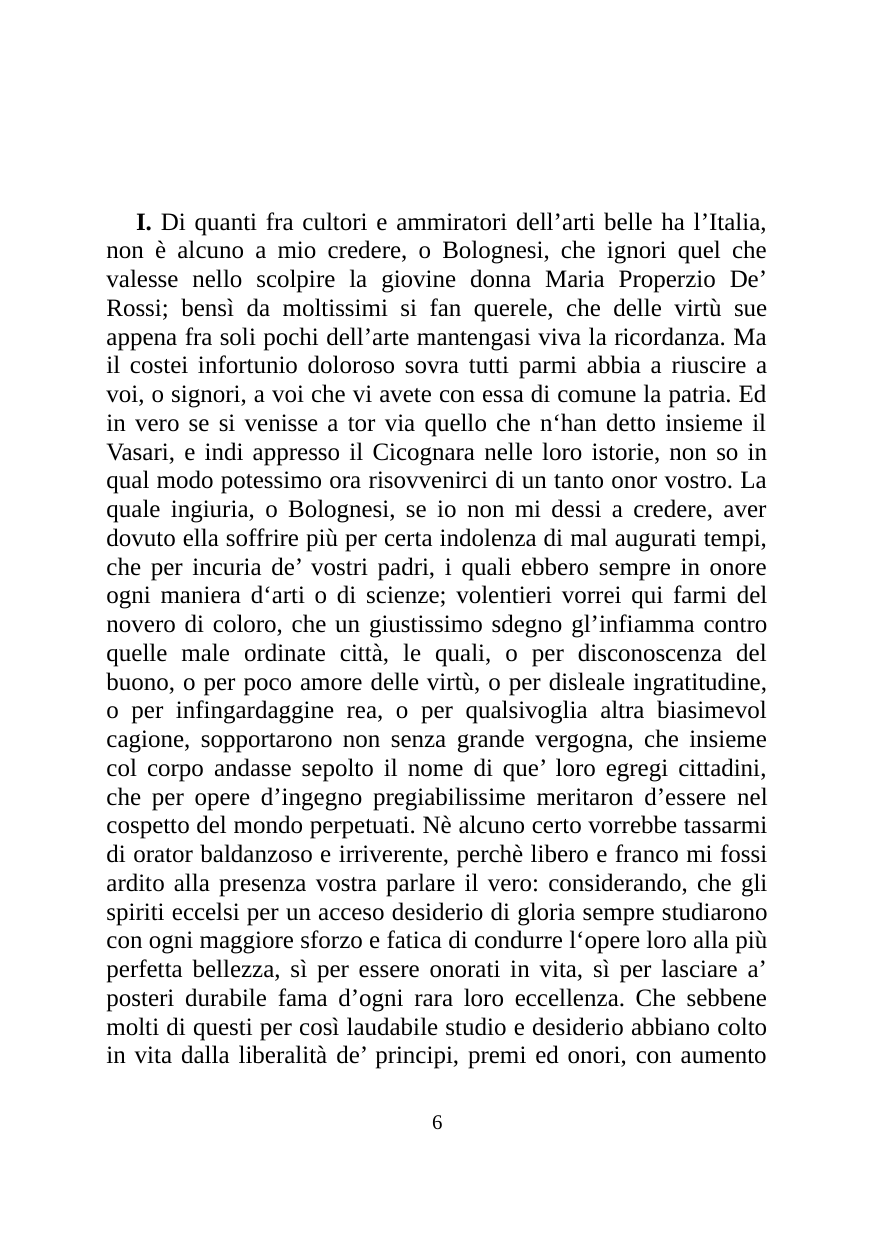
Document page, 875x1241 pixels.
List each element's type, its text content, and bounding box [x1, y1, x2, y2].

text I. Di quanti fra cultori e ammiratori dell’arti belle ha l’Italia, non è alcuno a mio credere, o Bolognesi, che ignori quel che valesse nello scolpire la giovine donna Maria Properzio De’ Rossi; bensì da moltissimi si fan querele, che delle virtù sue appena fra soli pochi dell’arte mantengasi viva la ricordanza. Ma il costei infortunio doloroso sovra tutti parmi abbia a riuscire a voi, o signori, a voi che vi avete con essa di comune la patria. Ed in vero se si venisse a tor via quello che n‘han detto insieme il Vasari, e indi appresso il Cicognara nelle loro istorie, non so in qual modo potessimo ora risovvenirci di un tanto onor vostro. La quale ingiuria, o Bolognesi, se io non mi dessi a credere, aver dovuto ella soffrire più per certa indolenza di mal augurati tempi, che per incuria de’ vostri padri, i quali ebbero sempre in onore ogni maniera d‘arti o di scienze; volentieri vorrei qui farmi del novero di coloro, che un giustissimo sdegno gl’infiamma contro quelle male ordinate città, le quali, o per disconoscenza del buono, o per poco amore delle virtù, o per disleale ingratitudine, o per infingardaggine rea, o per qualsivoglia altra biasimevol cagione, sopportarono non senza grande vergogna, che insieme col corpo andasse sepolto il nome di que’ loro egregi cittadini, che per opere d’ingegno pregiabilissime meritaron d’essere nel cospetto del mondo perpetuati. Nè alcuno certo vorrebbe tassarmi di orator baldanzoso e irriverente, perchè libero e franco mi fossi ardito alla presenza vostra parlare il vero: considerando, che gli spiriti eccelsi per un acceso desiderio di gloria sempre studiarono con ogni maggiore sforzo e fatica di condurre l‘opere loro alla più perfetta bellezza, sì per essere onorati in vita, sì per lasciare a’ posteri durabile fama d’ogni rara loro eccellenza. Che sebbene molti di questi per così laudabile studio e desiderio abbiano colto in vita dalla liberalità de’ principi, premi ed onori, con aumento [106, 207, 768, 1069]
